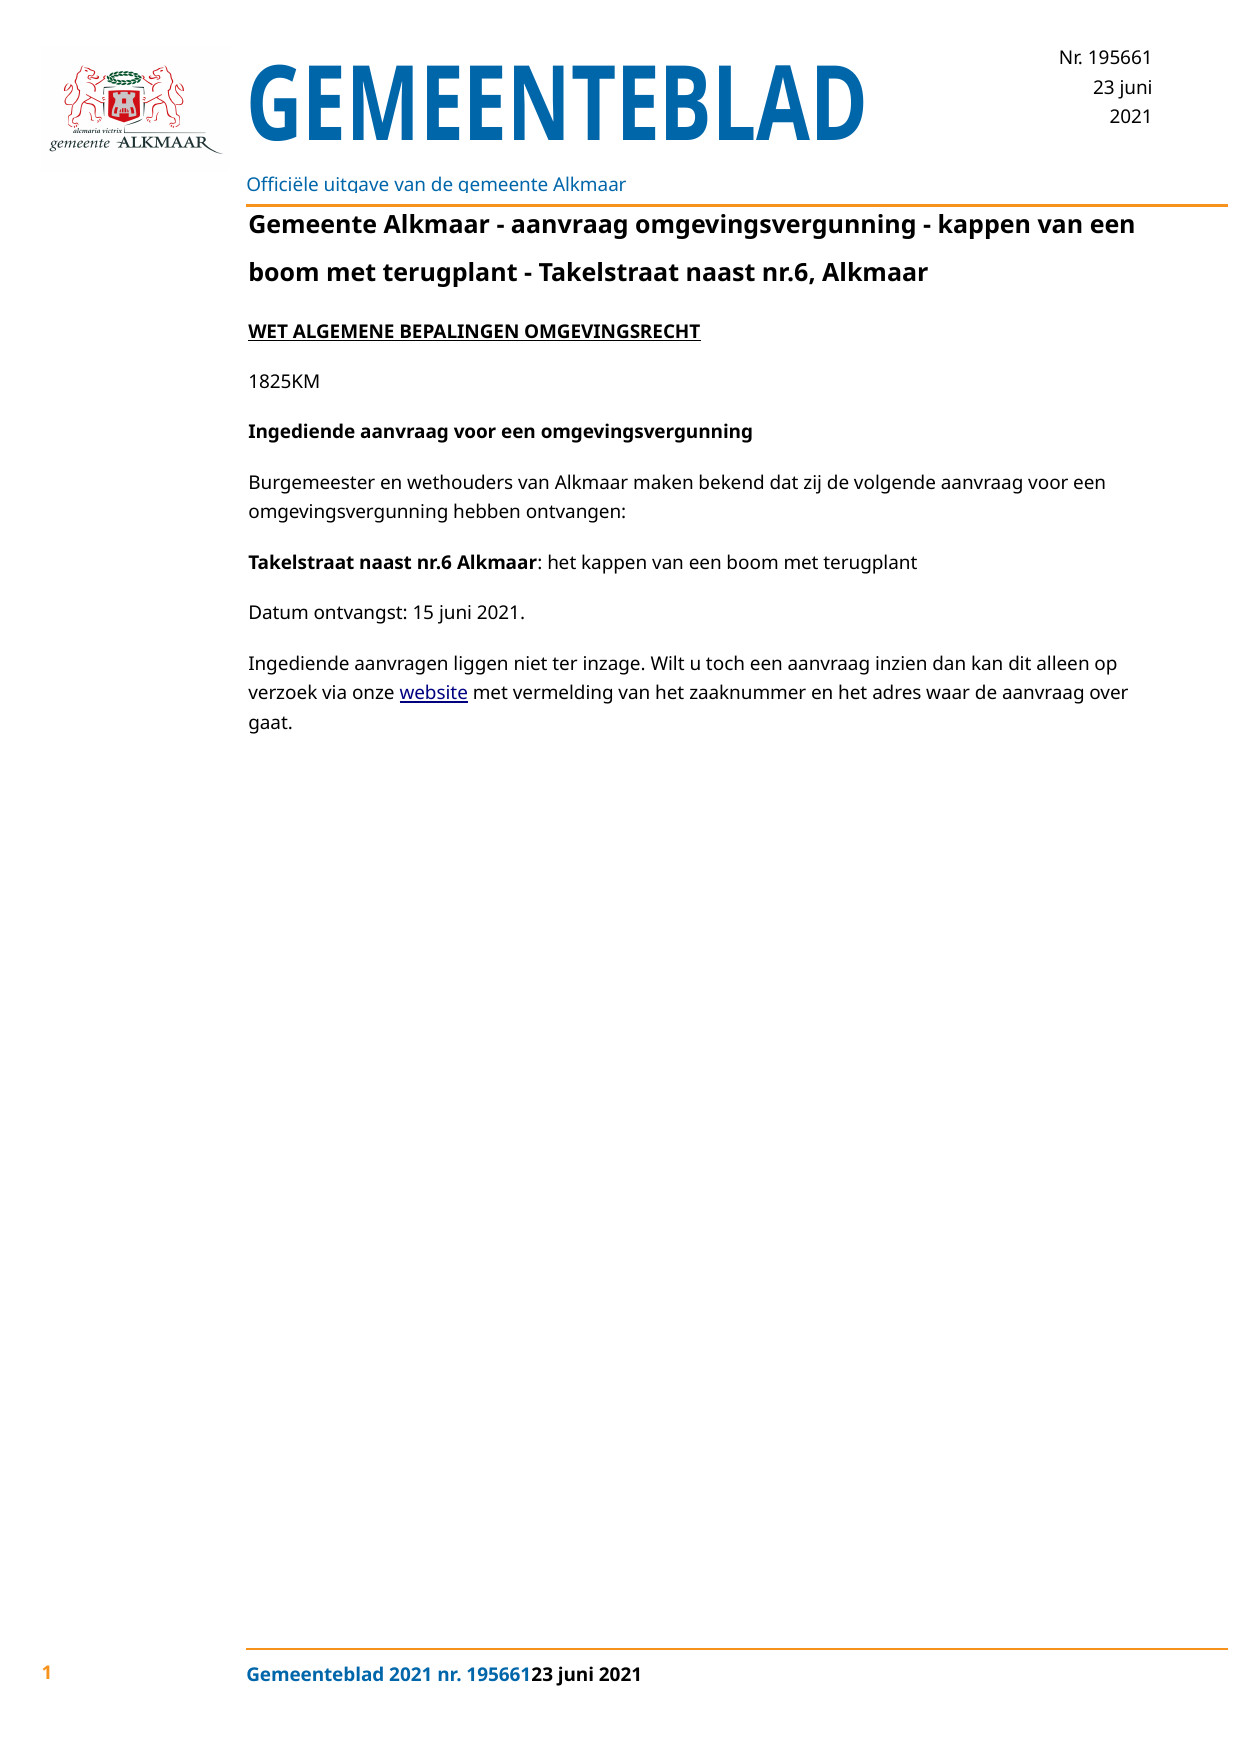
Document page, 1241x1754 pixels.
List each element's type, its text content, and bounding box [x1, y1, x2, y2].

text Ingediende aanvragen liggen niet ter inzage. Wilt u toch een aanvraag inzien dan kan dit alleen op verzoek via onze website met vermelding van het zaaknummer en het adres waar de aanvraag over gaat. [248, 650, 1152, 735]
text WET ALGEMENE BEPALINGEN OMGEVINGSRECHT [248, 318, 1152, 344]
picture [41, 47, 231, 172]
text Datum ontvangst: 15 juni 2021. [248, 599, 1152, 625]
text Ingediende aanvraag voor een omgevingsvergunning [248, 419, 1152, 444]
text Gemeente Alkmaar - aanvraag omgevingsvergunning - kappen van een boom met terugplant - Takelstraat naast nr.6, Alkmaar [248, 207, 1152, 288]
text Burgemeester en wethouders van Alkmaar maken bekend dat zij de volgende aanvraag voor een omgevingsvergunning hebben ontvangen: [248, 469, 1152, 524]
text 1825KM [248, 368, 1152, 394]
text Takelstraat naast nr.6 Alkmaar: het kappen van een boom met terugplant [248, 549, 1152, 575]
